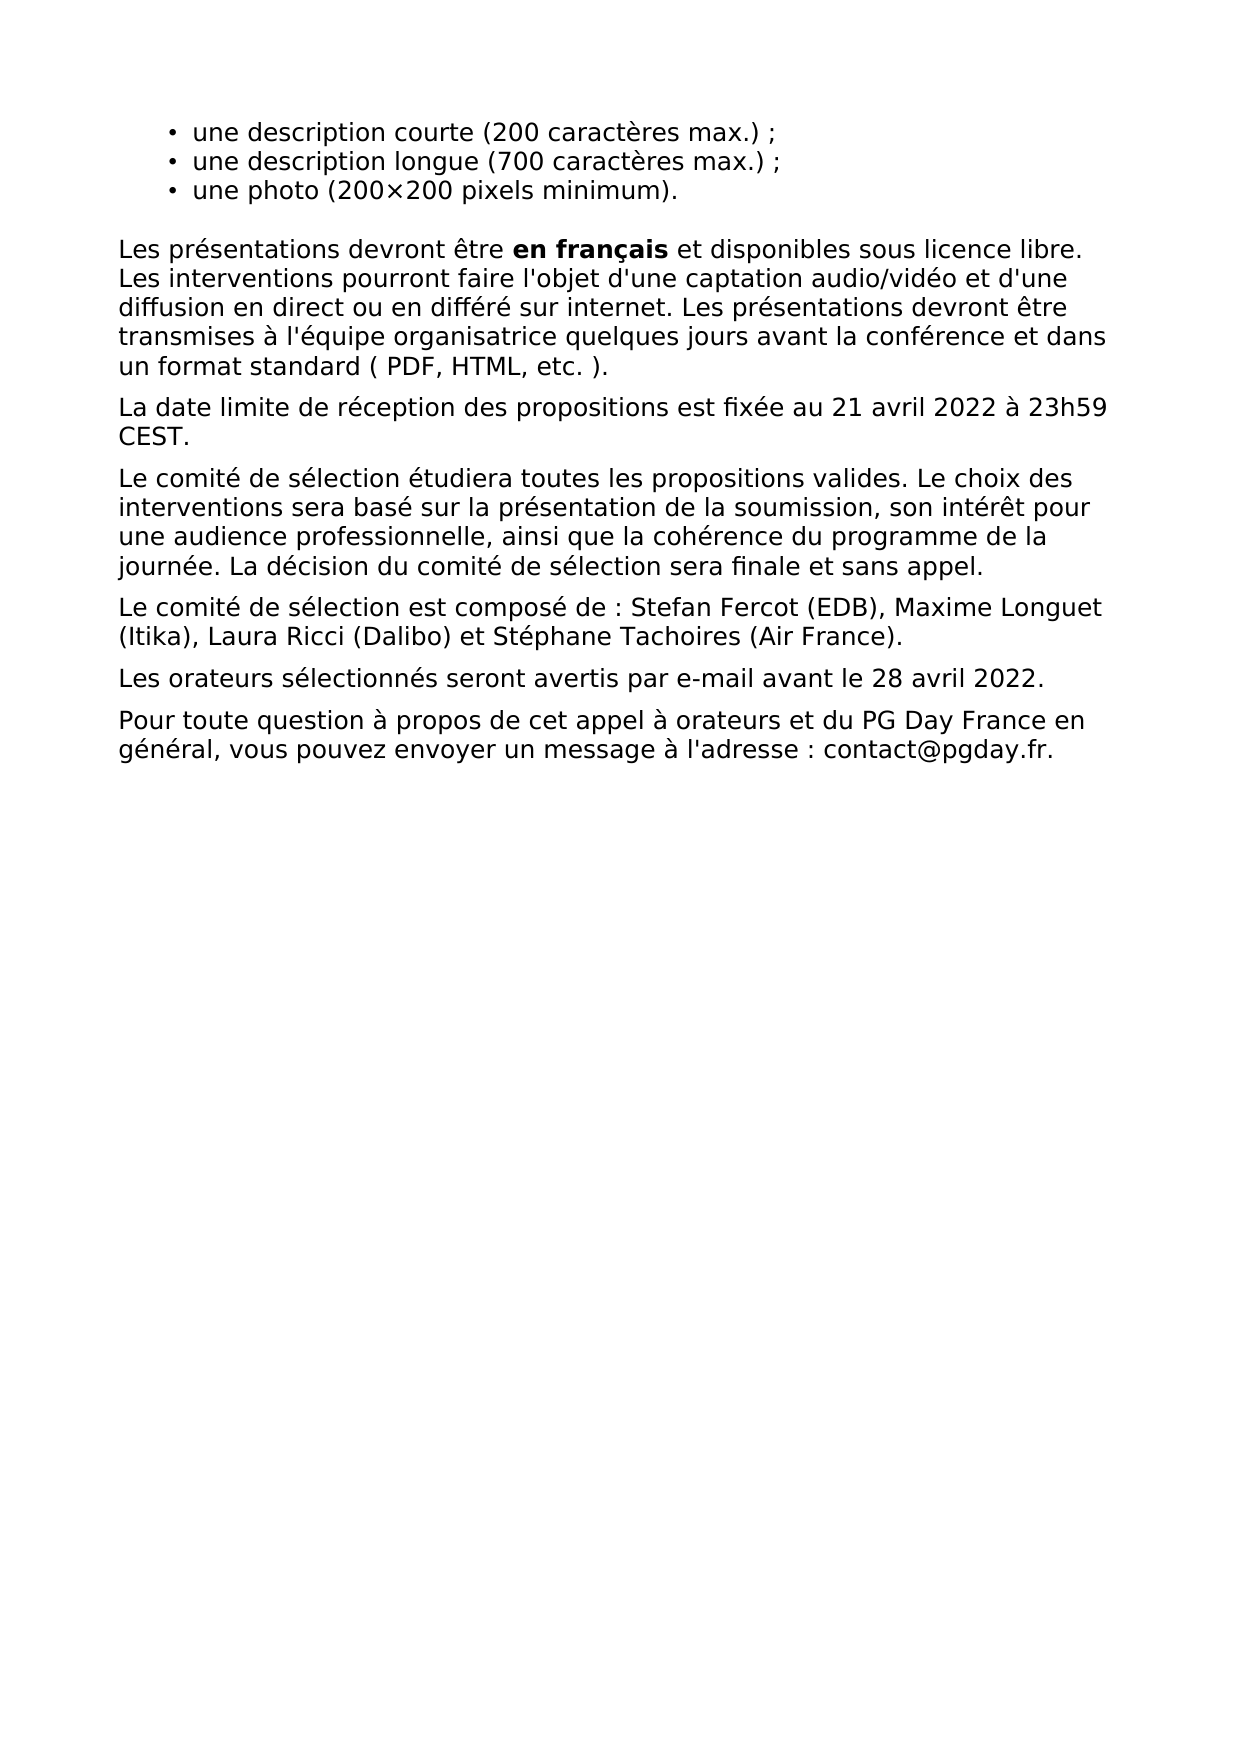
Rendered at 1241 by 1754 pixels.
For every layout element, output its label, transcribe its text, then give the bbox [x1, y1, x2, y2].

list une description longue (700 caractères max.) ; [177, 147, 1122, 176]
text Les présentations devront être en français et disponibles sous licence libre. Les interventions pourront faire l'objet d'une captation audio/vidéo et d'une diffusion en direct ou en différé sur internet. Les présentations devront être transmises à l'équipe organisatrice quelques jours avant la conférence et dans un format standard ( PDF, HTML, etc. ). [118, 235, 1122, 381]
list une photo (200×200 pixels minimum). [177, 176, 1122, 206]
text La date limite de réception des propositions est fixée au 21 avril 2022 à 23h59 CEST. [118, 393, 1122, 452]
text Les orateurs sélectionnés seront avertis par e-mail avant le 28 avril 2022. [118, 664, 1122, 693]
text Pour toute question à propos de cet appel à orateurs et du PG Day France en général, vous pouvez envoyer un message à l'adresse : contact@pgday.fr. [118, 706, 1122, 764]
text Le comité de sélection est composé de : Stefan Fercot (EDB), Maxime Longuet (Itika), Laura Ricci (Dalibo) et Stéphane Tachoires (Air France). [118, 593, 1122, 652]
text Le comité de sélection étudiera toutes les propositions valides. Le choix des interventions sera basé sur la présentation de la soumission, son intérêt pour une audience professionnelle, ainsi que la cohérence du programme de la journée. La décision du comité de sélection sera finale et sans appel. [118, 464, 1122, 581]
list une description courte (200 caractères max.) ; [177, 118, 1122, 147]
